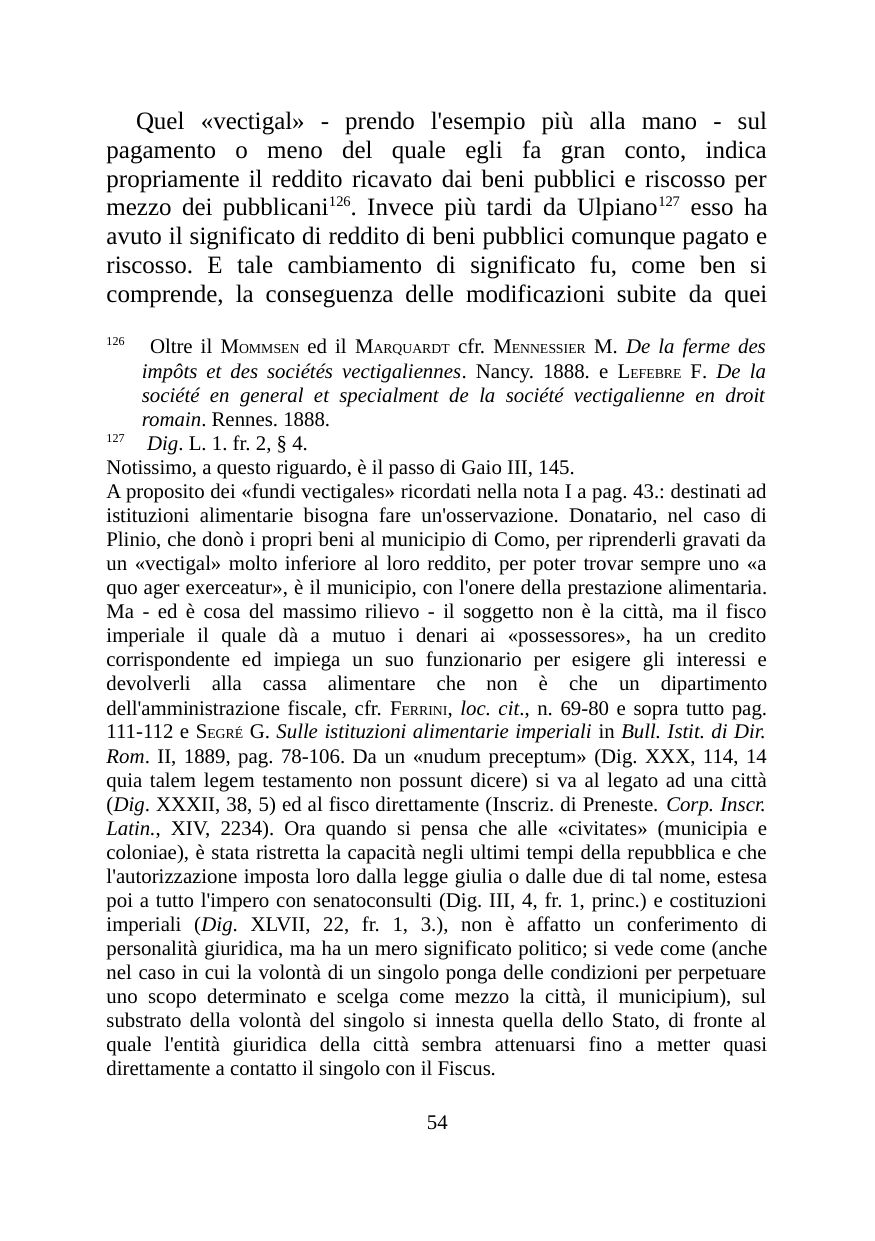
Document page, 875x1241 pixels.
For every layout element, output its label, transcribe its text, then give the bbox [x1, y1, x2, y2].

text Quel «vectigal» - prendo l'esempio più alla mano - sul pagamento o meno del quale egli fa gran conto, indica propriamente il reddito ricavato dai beni pubblici e riscosso per mezzo dei pubblicani. Invece più tardi da Ulpiano esso ha avuto il significato di reddito di beni pubblici comunque pagato e riscosso. E tale cambiamento di significato fu, come ben si comprende, la conseguenza delle modificazioni subite da quei [106, 106, 768, 307]
text Notissimo, a questo riguardo, è il passo di Gaio III, 145. [106, 455, 768, 479]
text A proposito dei «fundi vectigales» ricordati nella nota I a pag. 43.: destinati ad istituzioni alimentarie bisogna fare un'osservazione. Donatario, nel caso di Plinio, che donò i propri beni al municipio di Como, per riprenderli gravati da un «vectigal» molto inferiore al loro reddito, per poter trovar sempre uno «a quo ager exerceatur», è il municipio, con l'onere della prestazione alimentaria. Ma - ed è cosa del massimo rilievo - il soggetto non è la città, ma il fisco imperiale il quale dà a mutuo i denari ai «possessores», ha un credito corrispondente ed impiega un suo funzionario per esigere gli interessi e devolverli alla cassa alimentare che non è che un dipartimento dell'amministrazione fiscale, cfr. Ferrini, loc. cit., n. 69-80 e sopra tutto pag. 111-112 e Segré G. Sulle istituzioni alimentarie imperiali in Bull. Istit. di Dir. Rom. II, 1889, pag. 78-106. Da un «nudum preceptum» (Dig. XXX, 114, 14 quia talem legem testamento non possunt dicere) si va al legato ad una città (Dig. XXXII, 38, 5) ed al fisco direttamente (Inscriz. di Preneste. Corp. Inscr. Latin., XIV, 2234). Ora quando si pensa che alle «civitates» (municipia e coloniae), è stata ristretta la capacità negli ultimi tempi della repubblica e che l'autorizzazione imposta loro dalla legge giulia o dalle due di tal nome, estesa poi a tutto l'impero con senatoconsulti (Dig. III, 4, fr. 1, princ.) e costituzioni imperiali (Dig. XLVII, 22, fr. 1, 3.), non è affatto un conferimento di personalità giuridica, ma ha un mero significato politico; si vede come (anche nel caso in cui la volontà di un singolo ponga delle condizioni per perpetuare uno scopo determinato e scelga come mezzo la città, il municipium), sul substrato della volontà del singolo si innesta quella dello Stato, di fronte al quale l'entità giuridica della città sembra attenuarsi fino a metter quasi direttamente a contatto il singolo con il Fiscus. [106, 479, 768, 1080]
text Oltre il Mommsen ed il Marquardt cfr. Mennessier M. De la ferme des impôts et des sociétés vectigaliennes. Nancy. 1888. e Lefebre F. De la société en general et specialment de la société vectigalienne en droit romain. Rennes. 1888. [106, 334, 768, 431]
text Dig. L. 1. fr. 2, § 4. [106, 431, 768, 455]
